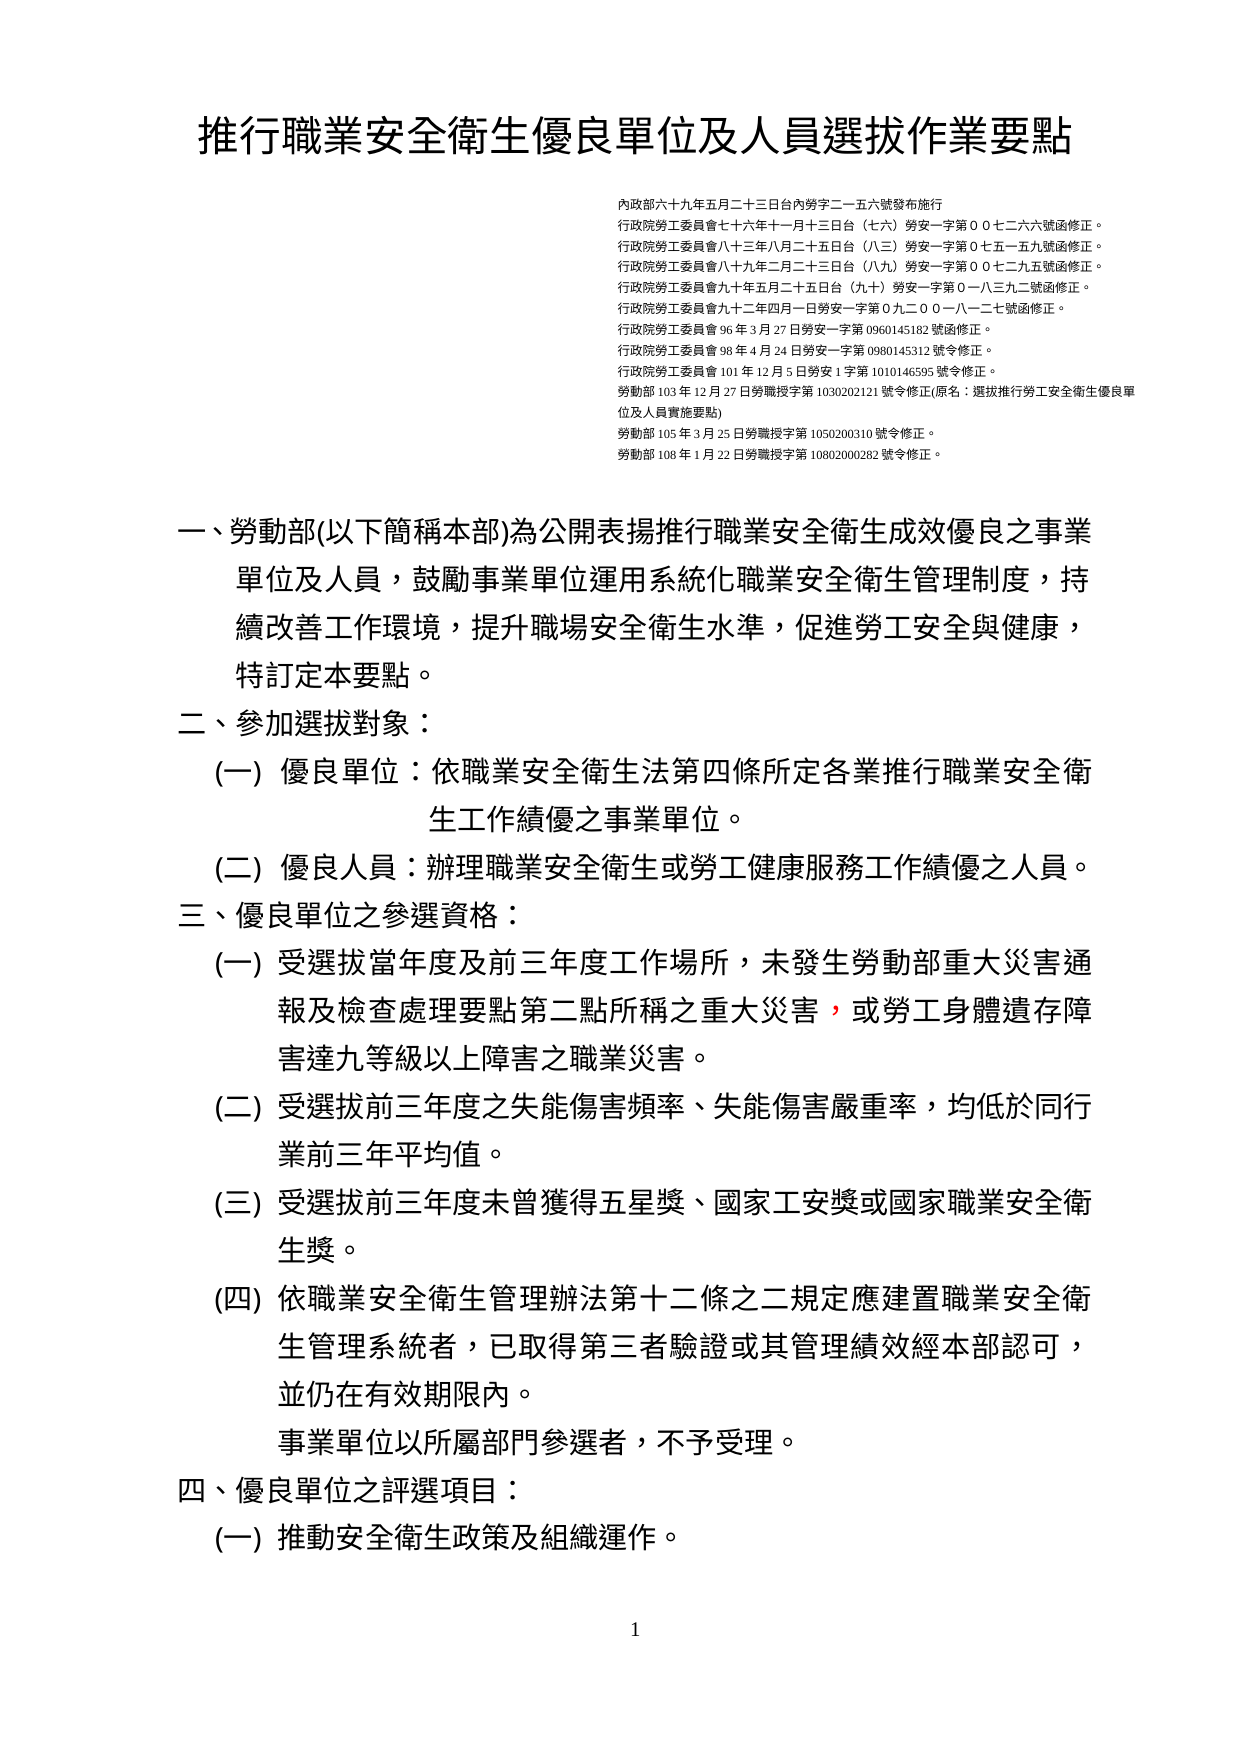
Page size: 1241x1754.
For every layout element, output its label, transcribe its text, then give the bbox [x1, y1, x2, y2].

list 推動安全衛生政策及組織運作。 [215, 1511, 1092, 1558]
text 內政部六十九年五月二十三日台內勞字二一五六號發布施行 [617, 193, 1140, 213]
text 行政院勞工委員會八十九年二月二十三日台（八九）勞安一字第００七二九五號函修正。 [617, 255, 1140, 276]
text 勞動部103年12月27日勞職授字第1030202121號令修正(原名：選拔推行勞工安全衛生優良單位及人員實施要點) [617, 380, 1140, 422]
text 勞動部108年1月22日勞職授字第10802000282號令修正。 [617, 443, 1140, 463]
text 二、參加選拔對象： [177, 696, 1092, 744]
list 優良單位：依職業安全衛生法第四條所定各業推行職業安全衛生工作績優之事業單位。 [215, 744, 1092, 840]
text 一、勞動部(以下簡稱本部)為公開表揚推行職業安全衛生成效優良之事業單位及人員，鼓勵事業單位運用系統化職業安全衛生管理制度，持續改善工作環境，提升職場安全衛生水準，促進勞工安全與健康，特訂定本要點。 [177, 504, 1092, 696]
text 行政院勞工委員會八十三年八月二十五日台（八三）勞安一字第０七五一五九號函修正。 [617, 234, 1140, 255]
text 行政院勞工委員會九十年五月二十五日台（九十）勞安一字第０一八三九二號函修正。 [617, 276, 1140, 297]
text 勞動部105年3月25日勞職授字第1050200310號令修正。 [617, 422, 1140, 443]
list 受選拔前三年度未曾獲得五星獎、國家工安獎或國家職業安全衛生獎。 [214, 1175, 1092, 1271]
text 行政院勞工委員會101年12月5日勞安1字第1010146595號令修正。 [617, 359, 1140, 380]
text 事業單位以所屬部門參選者，不予受理。 [277, 1415, 1092, 1463]
text 行政院勞工委員會96年3月27日勞安一字第0960145182號函修正。 [617, 318, 1140, 338]
text 行政院勞工委員會九十二年四月一日勞安一字第０九二００一八一二七號函修正。 [617, 297, 1140, 318]
text 四、優良單位之評選項目： [177, 1463, 1092, 1511]
text 行政院勞工委員會98年4 月24 日勞安一字第0980145312號令修正。 [617, 338, 1140, 359]
list 依職業安全衛生管理辦法第十二條之二規定應建置職業安全衛生管理系統者，已取得第三者驗證或其管理績效經本部認可，並仍在有效期限內。 [214, 1271, 1092, 1415]
list 優良人員：辦理職業安全衛生或勞工健康服務工作績優之人員。 [215, 840, 1092, 888]
list 受選拔前三年度之失能傷害頻率、失能傷害嚴重率，均低於同行業前三年平均值。 [215, 1079, 1092, 1175]
list 受選拔當年度及前三年度工作場所，未發生勞動部重大災害通報及檢查處理要點第二點所稱之重大災害，或勞工身體遺存障害達九等級以上障害之職業災害。 [215, 936, 1092, 1079]
text 推行職業安全衛生優良單位及人員選拔作業要點 [177, 103, 1092, 164]
text 行政院勞工委員會七十六年十一月十三日台（七六）勞安一字第００七二六六號函修正。 [617, 213, 1140, 234]
text 三、優良單位之參選資格： [177, 888, 1092, 936]
